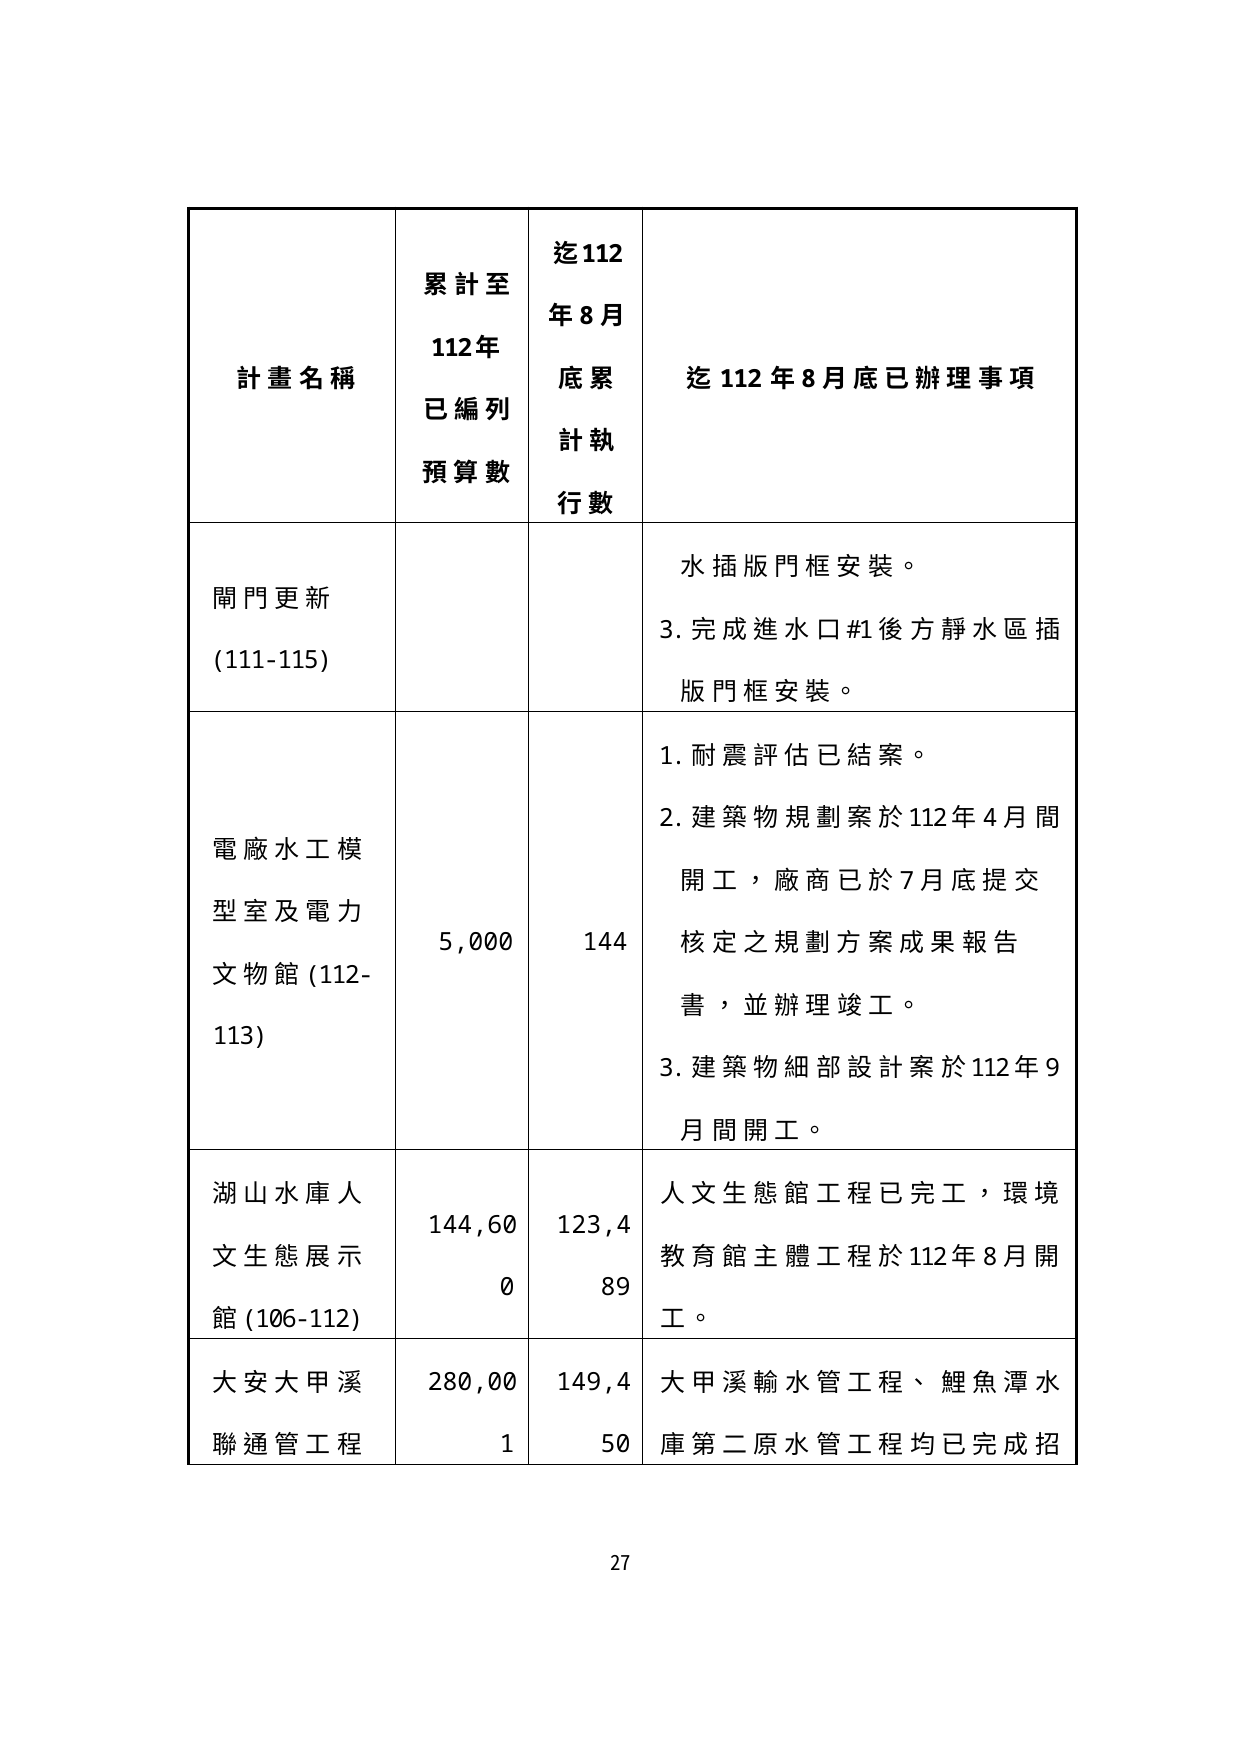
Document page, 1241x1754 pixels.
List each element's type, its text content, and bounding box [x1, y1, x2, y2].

table_cell 閘門更新(111-115) [190, 523, 395, 711]
table_cell 湖山水庫人文生態展示館(106-112) [190, 1150, 395, 1338]
table_cell 大甲溪輸水管工程、鯉魚潭水庫第二原水管工程均已完成招 [643, 1339, 1075, 1464]
table_cell 144,600 [396, 1150, 528, 1338]
table_cell 280,001 [396, 1339, 528, 1464]
table_cell 123,489 [529, 1150, 642, 1338]
table_cell [396, 523, 528, 711]
table_cell 大安大甲溪聯通管工程 [190, 1339, 395, 1464]
table_cell [529, 523, 642, 711]
table_header 累計至112年已編列預算數 [396, 210, 528, 522]
table_cell 人文生態館工程已完工，環境教育館主體工程於112年8月開工。 [643, 1150, 1075, 1338]
table_cell 水插版門框安裝。 3.完成進水口#1後方靜水區插版門框安裝。 [643, 523, 1075, 711]
table_cell 144 [529, 712, 642, 1149]
table_cell 5,000 [396, 712, 528, 1149]
table_cell 電廠水工模型室及電力文物館(112-113) [190, 712, 395, 1149]
table_cell 1.耐震評估已結案。 2.建築物規劃案於112年4月間開工，廠商已於7月底提交核定之規劃方案成果報告書，並辦理竣工。 3.建築物細部設計案於112年9月間開工。 [643, 712, 1075, 1149]
table_header 迄112年8月底已辦理事項 [643, 210, 1075, 522]
table_header 計畫名稱 [190, 210, 395, 522]
table_cell 149,450 [529, 1339, 642, 1464]
table_header 迄112年8月底累計執行數 [529, 210, 642, 522]
